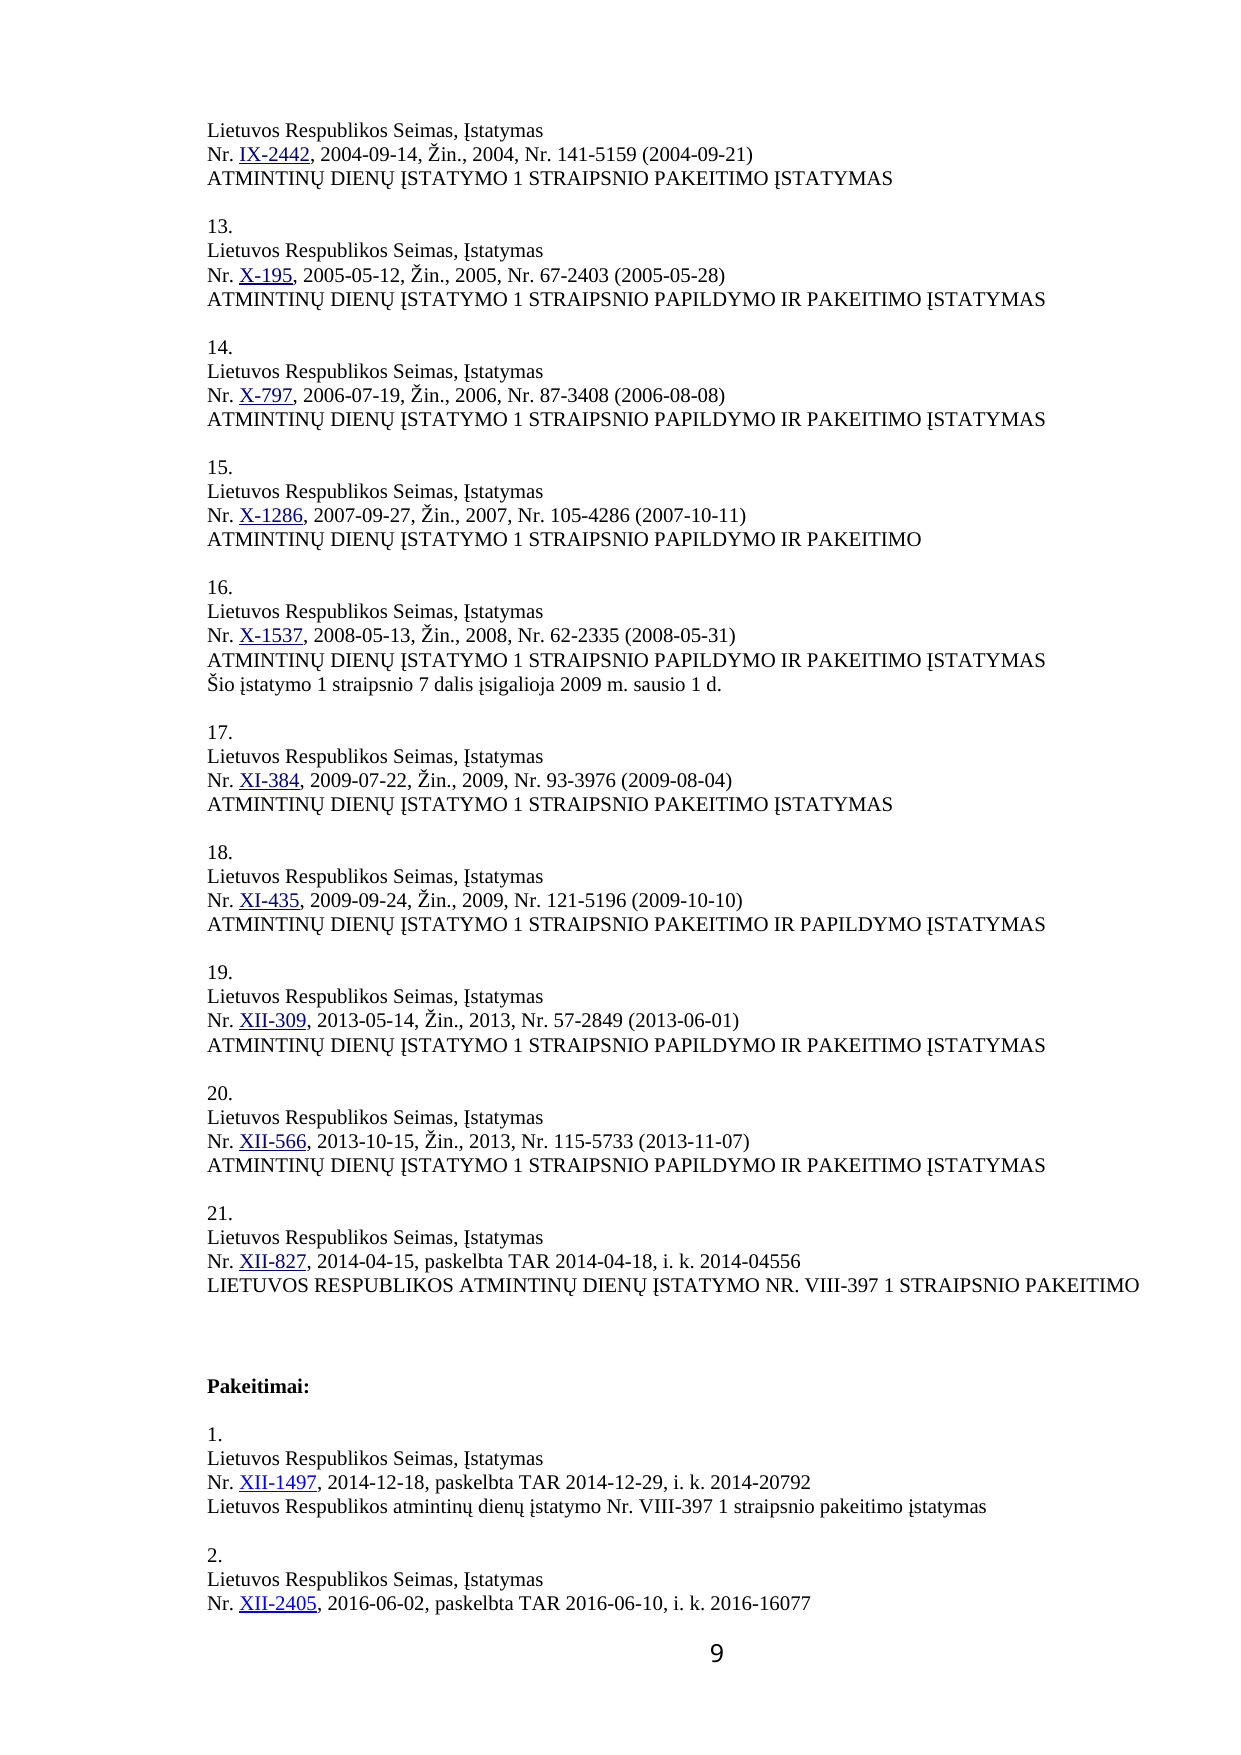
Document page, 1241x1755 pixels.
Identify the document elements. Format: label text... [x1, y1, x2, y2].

text Lietuvos Respublikos atmintinų dienų įstatymo Nr. VIII-397 1 straipsnio pakeitimo įstatymas [207, 1494, 1152, 1518]
text Nr. XII-1497, 2014-12-18, paskelbta TAR 2014-12-29, i. k. 2014-20792 [207, 1470, 1152, 1494]
text ATMINTINŲ DIENŲ ĮSTATYMO 1 STRAIPSNIO PAKEITIMO ĮSTATYMAS [207, 792, 1152, 816]
text Nr. IX-2442, 2004-09-14, Žin., 2004, Nr. 141-5159 (2004-09-21) [207, 142, 1152, 166]
text LIETUVOS RESPUBLIKOS ATMINTINŲ DIENŲ ĮSTATYMO NR. VIII-397 1 STRAIPSNIO PAKEITIMO [207, 1273, 1152, 1297]
text Lietuvos Respublikos Seimas, Įstatymas [207, 238, 1152, 262]
text 1. [207, 1422, 1152, 1446]
text 19. [207, 960, 1152, 984]
text Nr. XII-566, 2013-10-15, Žin., 2013, Nr. 115-5733 (2013-11-07) [207, 1129, 1152, 1153]
text Lietuvos Respublikos Seimas, Įstatymas [207, 744, 1152, 768]
text Lietuvos Respublikos Seimas, Įstatymas [207, 599, 1152, 623]
text Lietuvos Respublikos Seimas, Įstatymas [207, 359, 1152, 383]
text Nr. XII-309, 2013-05-14, Žin., 2013, Nr. 57-2849 (2013-06-01) [207, 1008, 1152, 1032]
text ATMINTINŲ DIENŲ ĮSTATYMO 1 STRAIPSNIO PAPILDYMO IR PAKEITIMO ĮSTATYMAS [207, 287, 1152, 311]
text 13. [207, 214, 1152, 238]
text ATMINTINŲ DIENŲ ĮSTATYMO 1 STRAIPSNIO PAKEITIMO IR PAPILDYMO ĮSTATYMAS [207, 912, 1152, 936]
text ATMINTINŲ DIENŲ ĮSTATYMO 1 STRAIPSNIO PAPILDYMO IR PAKEITIMO ĮSTATYMAS [207, 1032, 1152, 1057]
text Lietuvos Respublikos Seimas, Įstatymas [207, 1225, 1152, 1249]
text ATMINTINŲ DIENŲ ĮSTATYMO 1 STRAIPSNIO PAPILDYMO IR PAKEITIMO ĮSTATYMAS [207, 647, 1152, 672]
text Lietuvos Respublikos Seimas, Įstatymas [207, 1105, 1152, 1129]
text Pakeitimai: [207, 1374, 1152, 1398]
text ATMINTINŲ DIENŲ ĮSTATYMO 1 STRAIPSNIO PAPILDYMO IR PAKEITIMO [207, 527, 1152, 551]
text 2. [207, 1542, 1152, 1567]
text ATMINTINŲ DIENŲ ĮSTATYMO 1 STRAIPSNIO PAKEITIMO ĮSTATYMAS [207, 166, 1152, 190]
text 21. [207, 1201, 1152, 1225]
text ATMINTINŲ DIENŲ ĮSTATYMO 1 STRAIPSNIO PAPILDYMO IR PAKEITIMO ĮSTATYMAS [207, 407, 1152, 431]
text Lietuvos Respublikos Seimas, Įstatymas [207, 1446, 1152, 1470]
text ATMINTINŲ DIENŲ ĮSTATYMO 1 STRAIPSNIO PAPILDYMO IR PAKEITIMO ĮSTATYMAS [207, 1153, 1152, 1177]
text Lietuvos Respublikos Seimas, Įstatymas [207, 118, 1152, 142]
text Lietuvos Respublikos Seimas, Įstatymas [207, 479, 1152, 503]
text Nr. X-797, 2006-07-19, Žin., 2006, Nr. 87-3408 (2006-08-08) [207, 383, 1152, 407]
text 17. [207, 720, 1152, 744]
text 18. [207, 840, 1152, 864]
text Nr. X-195, 2005-05-12, Žin., 2005, Nr. 67-2403 (2005-05-28) [207, 262, 1152, 287]
text Nr. XI-384, 2009-07-22, Žin., 2009, Nr. 93-3976 (2009-08-04) [207, 768, 1152, 792]
text 20. [207, 1081, 1152, 1105]
text Šio įstatymo 1 straipsnio 7 dalis įsigalioja 2009 m. sausio 1 d. [207, 672, 1152, 696]
text Nr. XII-827, 2014-04-15, paskelbta TAR 2014-04-18, i. k. 2014-04556 [207, 1249, 1152, 1273]
text Nr. XII-2405, 2016-06-02, paskelbta TAR 2016-06-10, i. k. 2016-16077 [207, 1591, 1152, 1615]
text 15. [207, 455, 1152, 479]
text Nr. XI-435, 2009-09-24, Žin., 2009, Nr. 121-5196 (2009-10-10) [207, 888, 1152, 912]
text Lietuvos Respublikos Seimas, Įstatymas [207, 1567, 1152, 1591]
text Lietuvos Respublikos Seimas, Įstatymas [207, 984, 1152, 1008]
text Nr. X-1537, 2008-05-13, Žin., 2008, Nr. 62-2335 (2008-05-31) [207, 623, 1152, 647]
text Lietuvos Respublikos Seimas, Įstatymas [207, 864, 1152, 888]
text 16. [207, 575, 1152, 599]
text 14. [207, 335, 1152, 359]
text Nr. X-1286, 2007-09-27, Žin., 2007, Nr. 105-4286 (2007-10-11) [207, 503, 1152, 527]
